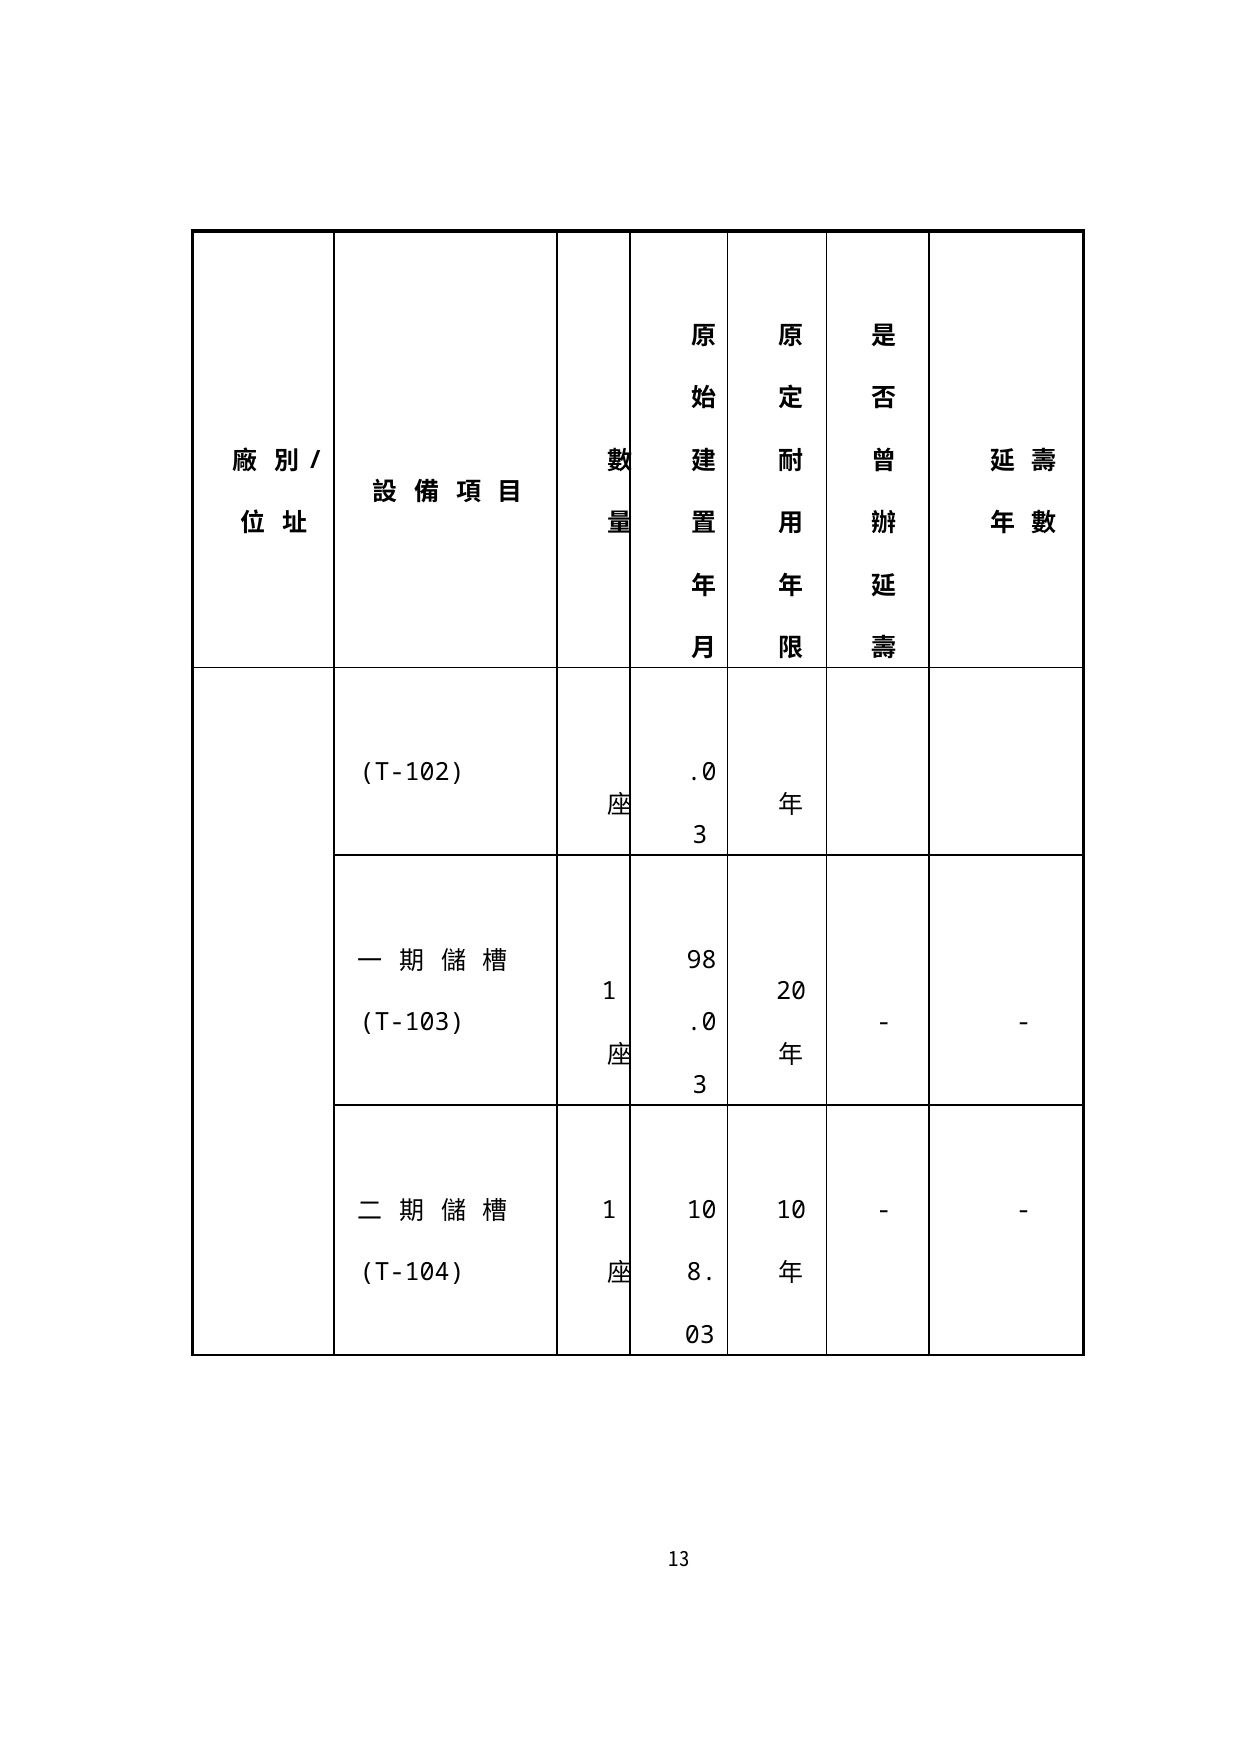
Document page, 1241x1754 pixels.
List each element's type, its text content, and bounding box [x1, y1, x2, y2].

table_header 設備項目 [335, 233, 556, 667]
table_cell 1座 [558, 668, 629, 854]
table_header 是否曾辦延壽 [827, 233, 928, 667]
table_cell 年 [728, 668, 826, 854]
table_cell - [930, 856, 1082, 1104]
table_header 原始建置年月 [631, 233, 727, 667]
table_cell 1座 [558, 1106, 629, 1354]
table_cell 20年 [728, 856, 826, 1104]
table_cell - [930, 1106, 1082, 1354]
table_cell - [827, 1106, 928, 1354]
table_cell - [930, 668, 1082, 854]
table_header 原定耐用年限 [728, 233, 826, 667]
table_cell 1座 [558, 856, 629, 1104]
table_header 數量 [558, 233, 629, 667]
table_cell 一期儲槽(T-103) [335, 856, 556, 1104]
table_cell 10年 [728, 1106, 826, 1354]
table_cell - [827, 668, 928, 854]
table_cell 98.03 [631, 856, 727, 1104]
table_cell 1座 [612, 796, 629, 805]
table_header 延壽年數 [930, 233, 1082, 667]
table_cell (T-102) [335, 668, 556, 854]
table_cell - [827, 856, 928, 1104]
table_cell 二期儲槽(T-104) [335, 1106, 556, 1354]
table_cell 108.03 [631, 1106, 727, 1354]
table_header 廠別/位址 [194, 233, 333, 667]
table_cell [194, 668, 333, 1354]
table_cell .03 [631, 668, 727, 854]
